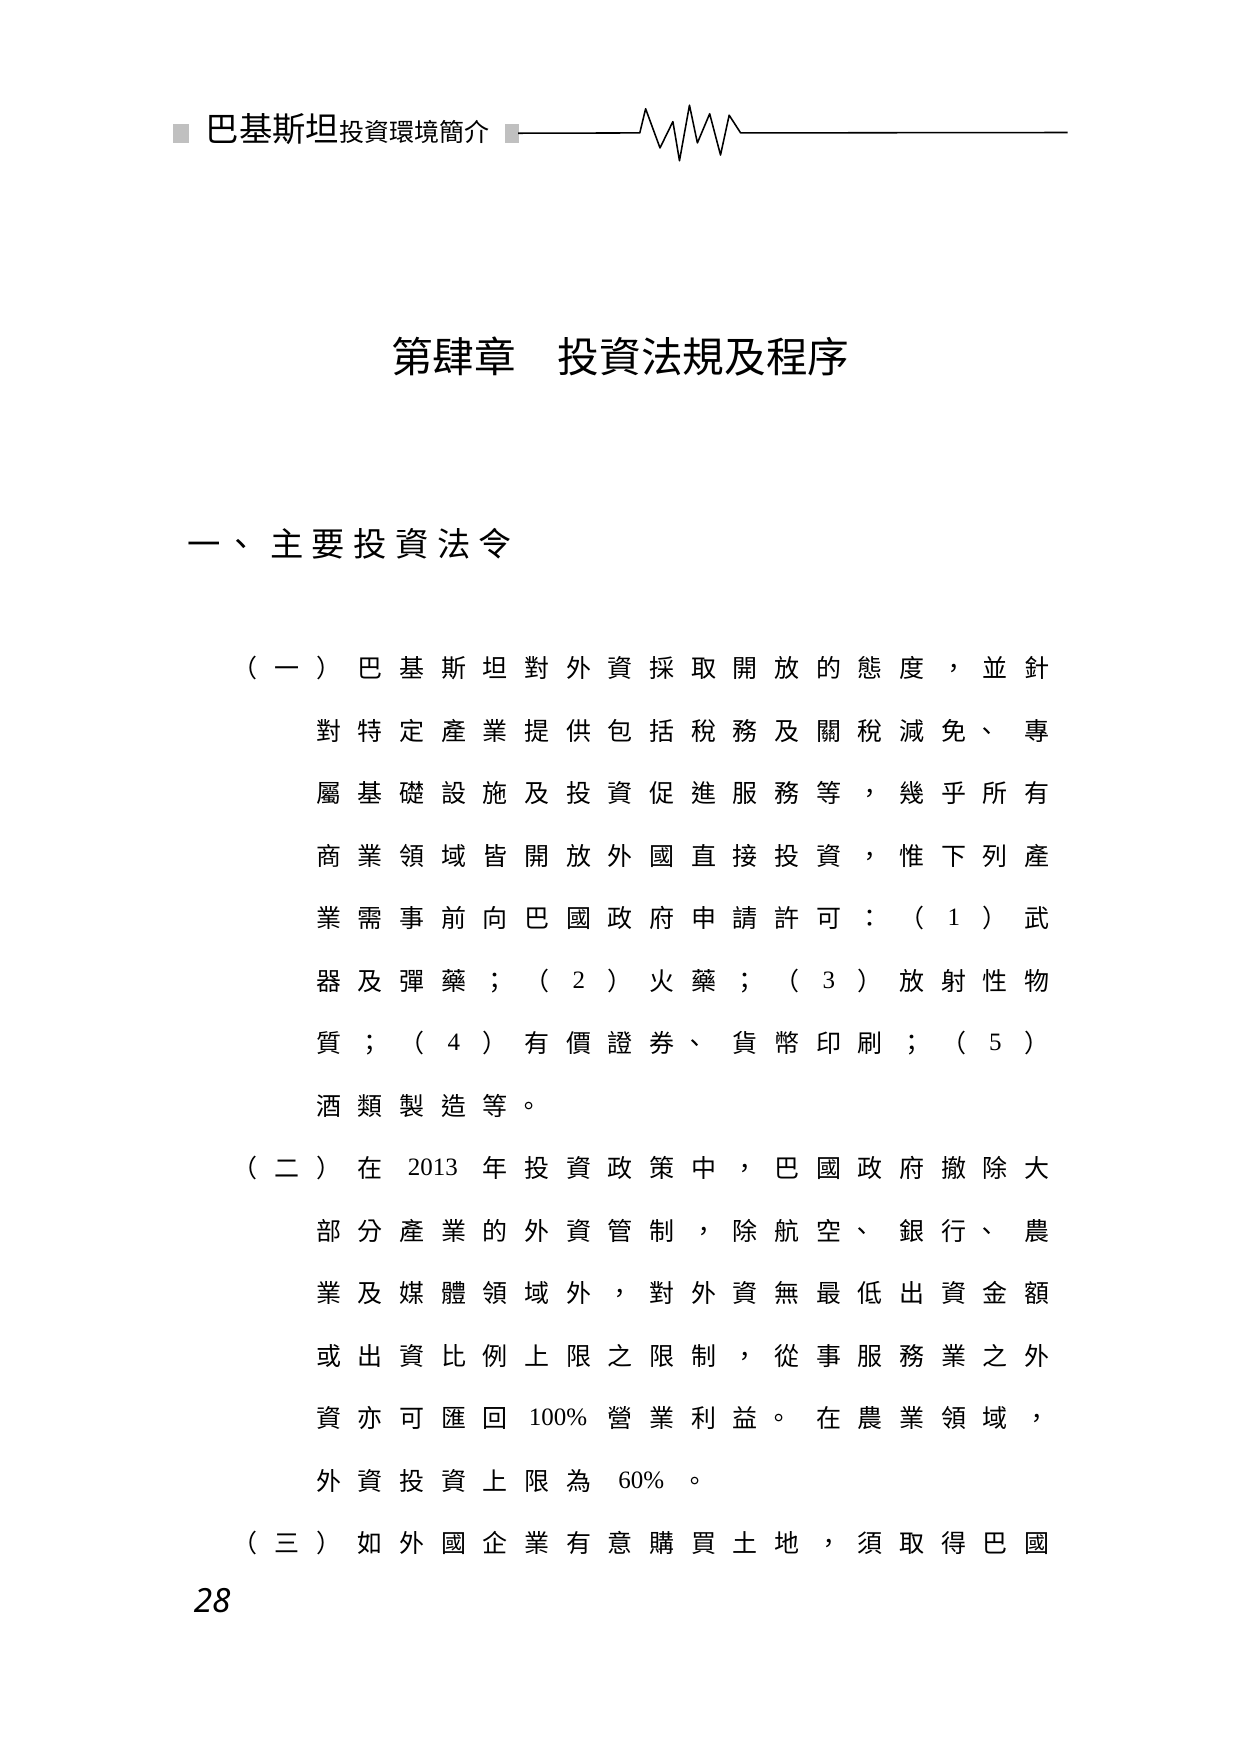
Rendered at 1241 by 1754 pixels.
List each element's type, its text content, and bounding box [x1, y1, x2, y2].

text （二）在2013年投資政策中，巴國政府撤除大部分產業的外資管制，除航空、銀行、農業及媒體領域外，對外資無最低出資金額或出資比例上限之限制，從事服務業之外資亦可匯回100%營業利益。在農業領域，外資投資上限為60%。 [207, 1125, 1058, 1500]
text 一、主要投資法令 [183, 500, 1058, 563]
text （三）如外國企業有意購買土地，須取得巴國 [207, 1500, 1058, 1563]
text 第肆章 投資法規及程序 [183, 313, 1058, 375]
text （一）巴基斯坦對外資採取開放的態度，並針對特定產業提供包括稅務及關稅減免、專屬基礎設施及投資促進服務等，幾乎所有商業領域皆開放外國直接投資，惟下列產業需事前向巴國政府申請許可：（1）武器及彈藥；（2）火藥；（3）放射性物質；（4）有價證券、貨幣印刷；（5）酒類製造等。 [207, 625, 1058, 1125]
